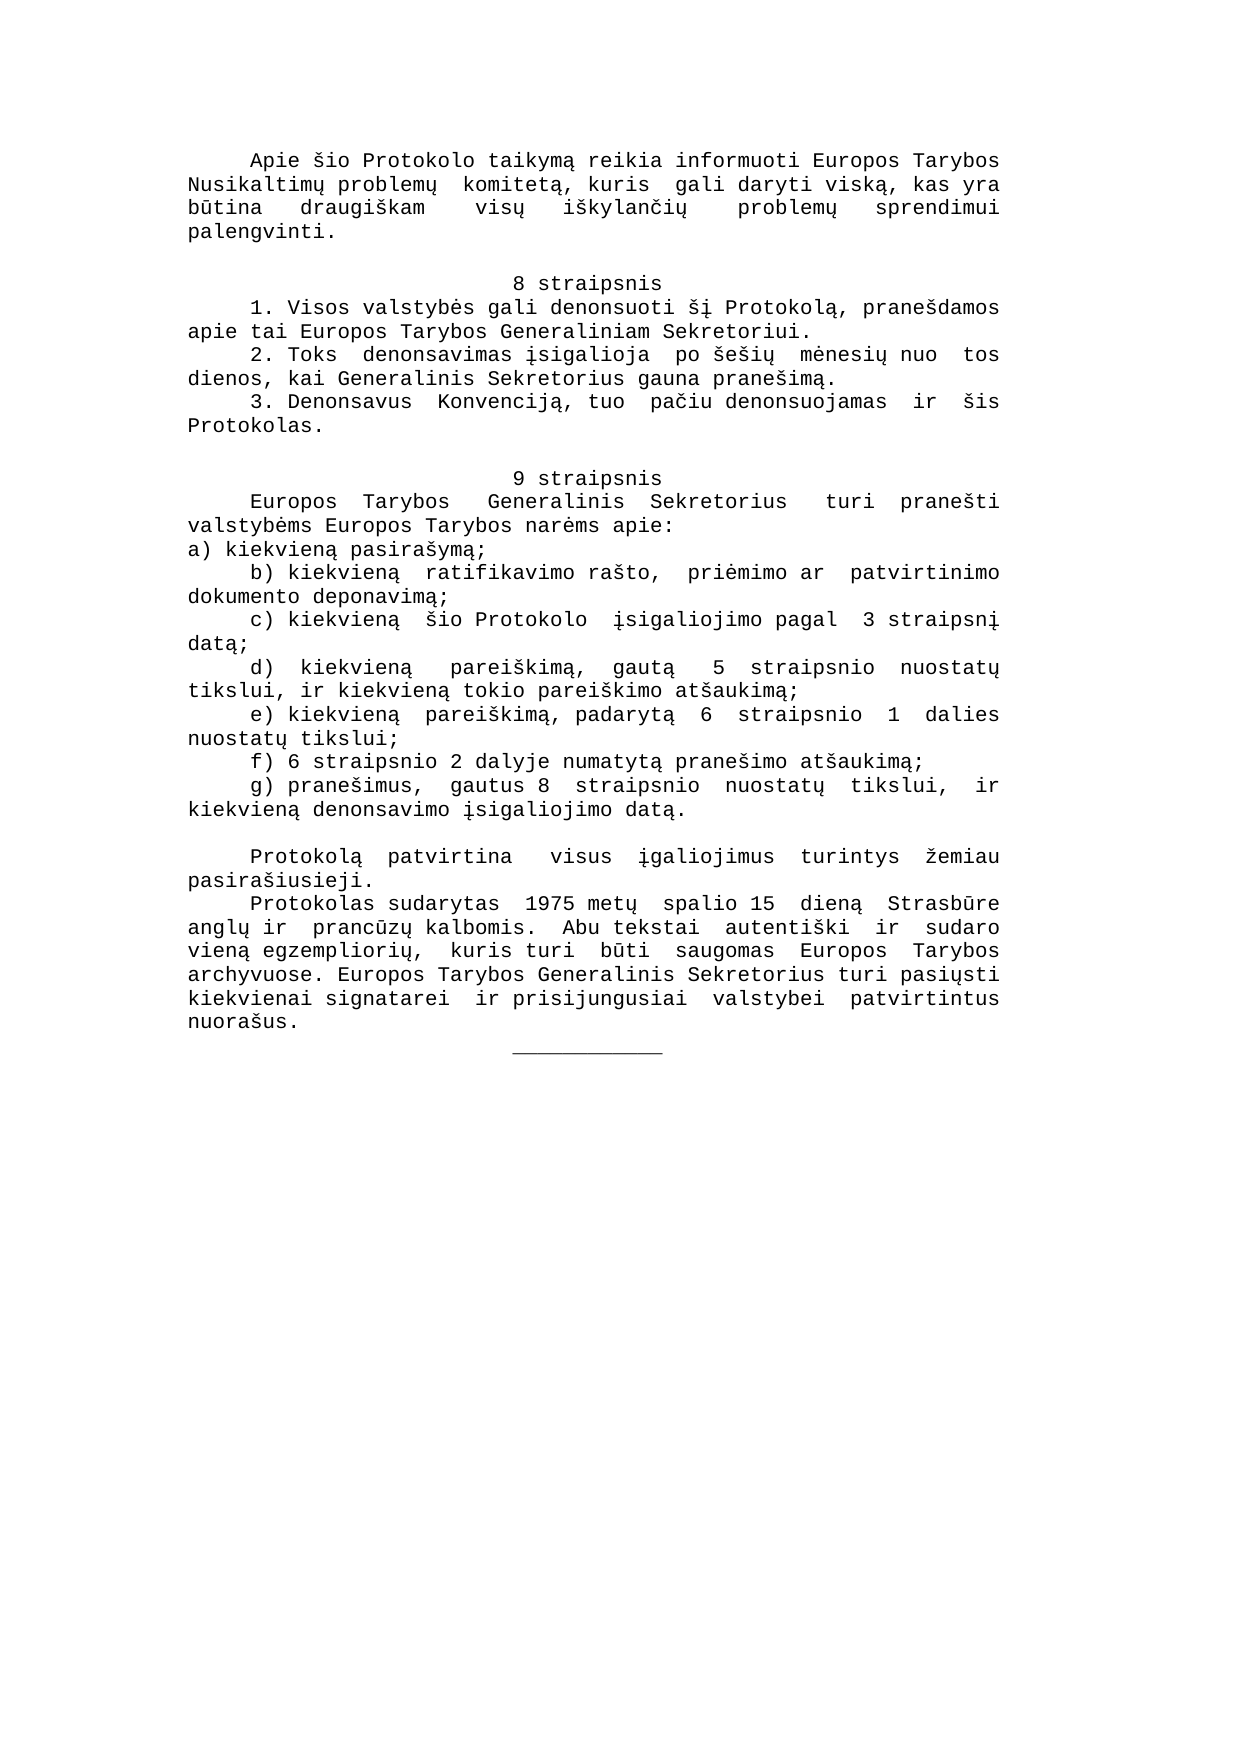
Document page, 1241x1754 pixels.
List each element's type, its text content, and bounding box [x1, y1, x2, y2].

text b) kiekvieną ratifikavimo rašto, priėmimo ar patvirtinimo [187, 562, 1053, 586]
text archyvuose. Europos Tarybos Generalinis Sekretorius turi pasiųsti [187, 964, 1053, 988]
text ____________ [187, 1035, 1053, 1059]
text apie tai Europos Tarybos Generaliniam Sekretoriui. [187, 321, 1053, 344]
text tikslui, ir kiekvieną tokio pareiškimo atšaukimą; [187, 680, 1053, 704]
text valstybėms Europos Tarybos narėms apie: [187, 515, 1053, 538]
text d) kiekvieną pareiškimą, gautą 5 straipsnio nuostatų [187, 657, 1053, 680]
text g) pranešimus, gautus 8 straipsnio nuostatų tikslui, ir [187, 775, 1053, 799]
text Nusikaltimų problemų komitetą, kuris gali daryti viską, kas yra [187, 174, 1053, 197]
text nuorašus. [187, 1011, 1053, 1035]
text dienos, kai Generalinis Sekretorius gauna pranešimą. [187, 368, 1053, 392]
text dokumento deponavimą; [187, 586, 1053, 609]
text e) kiekvieną pareiškimą, padarytą 6 straipsnio 1 dalies [187, 704, 1053, 728]
text 9 straipsnis [187, 468, 1053, 491]
text 8 straipsnis [187, 273, 1053, 297]
text c) kiekvieną šio Protokolo įsigaliojimo pagal 3 straipsnį [187, 609, 1053, 633]
text Europos Tarybos Generalinis Sekretorius turi pranešti [187, 491, 1053, 515]
text kiekvienai signatarei ir prisijungusiai valstybei patvirtintus [187, 988, 1053, 1011]
text datą; [187, 633, 1053, 657]
text nuostatų tikslui; [187, 728, 1053, 751]
text 2. Toks denonsavimas įsigalioja po šešių mėnesių nuo tos [187, 344, 1053, 368]
text 3. Denonsavus Konvenciją, tuo pačiu denonsuojamas ir šis [187, 392, 1053, 415]
text f) 6 straipsnio 2 dalyje numatytą pranešimo atšaukimą; [187, 751, 1053, 775]
text vieną egzempliorių, kuris turi būti saugomas Europos Tarybos [187, 941, 1053, 964]
text Protokolą patvirtina visus įgaliojimus turintys žemiau [187, 846, 1053, 869]
text palengvinti. [187, 221, 1053, 244]
text 1. Visos valstybės gali denonsuoti šį Protokolą, pranešdamos [187, 297, 1053, 321]
text Protokolas. [187, 415, 1053, 439]
text Apie šio Protokolo taikymą reikia informuoti Europos Tarybos [187, 150, 1053, 174]
text kiekvieną denonsavimo įsigaliojimo datą. [187, 799, 1053, 822]
text anglų ir prancūzų kalbomis. Abu tekstai autentiški ir sudaro [187, 917, 1053, 941]
text a) kiekvieną pasirašymą; [187, 538, 1053, 562]
text pasirašiusieji. [187, 869, 1053, 893]
text būtina draugiškam visų iškylančių problemų sprendimui [187, 197, 1053, 221]
text Protokolas sudarytas 1975 metų spalio 15 dieną Strasbūre [187, 893, 1053, 917]
